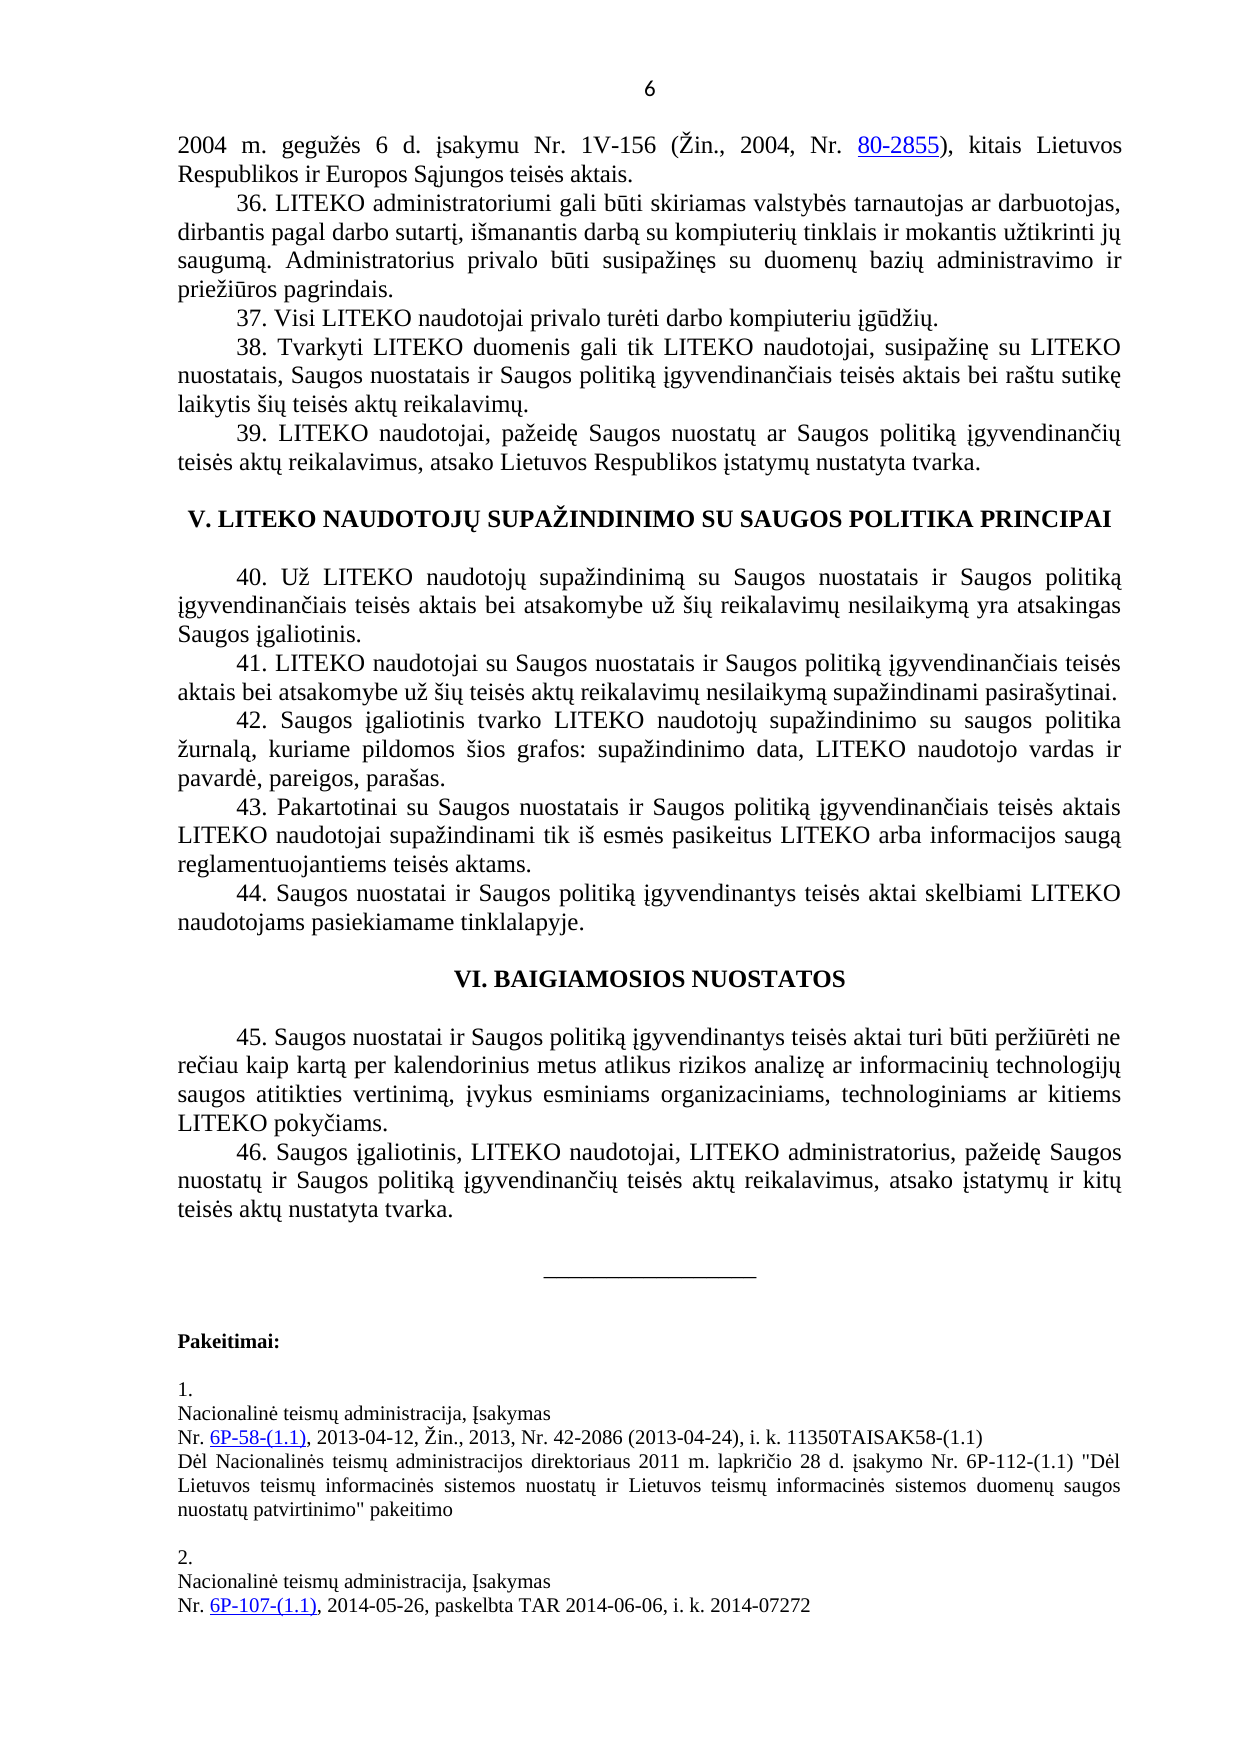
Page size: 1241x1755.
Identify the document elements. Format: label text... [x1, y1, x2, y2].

text 2004 m. gegužės 6 d. įsakymu Nr. 1V-156 (Žin., 2004, Nr. 80-2855), kitais Lietuvos Respublikos ir Europos Sąjungos teisės aktais. [177, 131, 1122, 188]
text Nr. 6P-107-(1.1), 2014-05-26, paskelbta TAR 2014-06-06, i. k. 2014-07272 [177, 1593, 1122, 1617]
text _________________ [177, 1252, 1122, 1281]
text 40. Už LITEKO naudotojų supažindinimą su Saugos nuostatais ir Saugos politiką įgyvendinančiais teisės aktais bei atsakomybe už šių reikalavimų nesilaikymą yra atsakingas Saugos įgaliotinis. [177, 562, 1122, 648]
text 41. LITEKO naudotojai su Saugos nuostatais ir Saugos politiką įgyvendinančiais teisės aktais bei atsakomybe už šių teisės aktų reikalavimų nesilaikymą supažindinami pasirašytinai. [177, 648, 1122, 706]
text Nr. 6P-58-(1.1), 2013-04-12, Žin., 2013, Nr. 42-2086 (2013-04-24), i. k. 11350TAISAK58-(1.1) [177, 1425, 1122, 1449]
text Nacionalinė teismų administracija, Įsakymas [177, 1569, 1122, 1593]
text 44. Saugos nuostatai ir Saugos politiką įgyvendinantys teisės aktai skelbiami LITEKO naudotojams pasiekiamame tinklalapyje. [177, 878, 1122, 936]
text 46. Saugos įgaliotinis, LITEKO naudotojai, LITEKO administratorius, pažeidę Saugos nuostatų ir Saugos politiką įgyvendinančių teisės aktų reikalavimus, atsako įstatymų ir kitų teisės aktų nustatyta tvarka. [177, 1137, 1122, 1223]
text 43. Pakartotinai su Saugos nuostatais ir Saugos politiką įgyvendinančiais teisės aktais LITEKO naudotojai supažindinami tik iš esmės pasikeitus LITEKO arba informacijos saugą reglamentuojantiems teisės aktams. [177, 792, 1122, 878]
text Dėl Nacionalinės teismų administracijos direktoriaus 2011 m. lapkričio 28 d. įsakymo Nr. 6P-112-(1.1) "Dėl Lietuvos teismų informacinės sistemos nuostatų ir Lietuvos teismų informacinės sistemos duomenų saugos nuostatų patvirtinimo" pakeitimo [177, 1449, 1122, 1521]
text 42. Saugos įgaliotinis tvarko LITEKO naudotojų supažindinimo su saugos politika žurnalą, kuriame pildomos šios grafos: supažindinimo data, LITEKO naudotojo vardas ir pavardė, pareigos, parašas. [177, 706, 1122, 792]
text 1. [177, 1377, 1122, 1401]
text Nacionalinė teismų administracija, Įsakymas [177, 1401, 1122, 1425]
text 45. Saugos nuostatai ir Saugos politiką įgyvendinantys teisės aktai turi būti peržiūrėti ne rečiau kaip kartą per kalendorinius metus atlikus rizikos analizę ar informacinių technologijų saugos atitikties vertinimą, įvykus esminiams organizaciniams, technologiniams ar kitiems LITEKO pokyčiams. [177, 1022, 1122, 1137]
text 39. LITEKO naudotojai, pažeidę Saugos nuostatų ar Saugos politiką įgyvendinančių teisės aktų reikalavimus, atsako Lietuvos Respublikos įstatymų nustatyta tvarka. [177, 418, 1122, 476]
text Pakeitimai: [177, 1329, 1122, 1353]
text 36. LITEKO administratoriumi gali būti skiriamas valstybės tarnautojas ar darbuotojas, dirbantis pagal darbo sutartį, išmanantis darbą su kompiuterių tinklais ir mokantis užtikrinti jų saugumą. Administratorius privalo būti susipažinęs su duomenų bazių administravimo ir priežiūros pagrindais. [177, 188, 1122, 303]
text V. LITEKO NAUDOTOJŲ SUPAŽINDINIMO SU SAUGOS Politika PRINCIPAI [177, 504, 1122, 533]
text 2. [177, 1545, 1122, 1569]
text 38. Tvarkyti LITEKO duomenis gali tik LITEKO naudotojai, susipažinę su LITEKO nuostatais, Saugos nuostatais ir Saugos politiką įgyvendinančiais teisės aktais bei raštu sutikę laikytis šių teisės aktų reikalavimų. [177, 332, 1122, 418]
text 37. Visi LITEKO naudotojai privalo turėti darbo kompiuteriu įgūdžių. [177, 303, 1122, 332]
text VI. BAIGIAMOSIOS NUOSTATOS [177, 964, 1122, 993]
